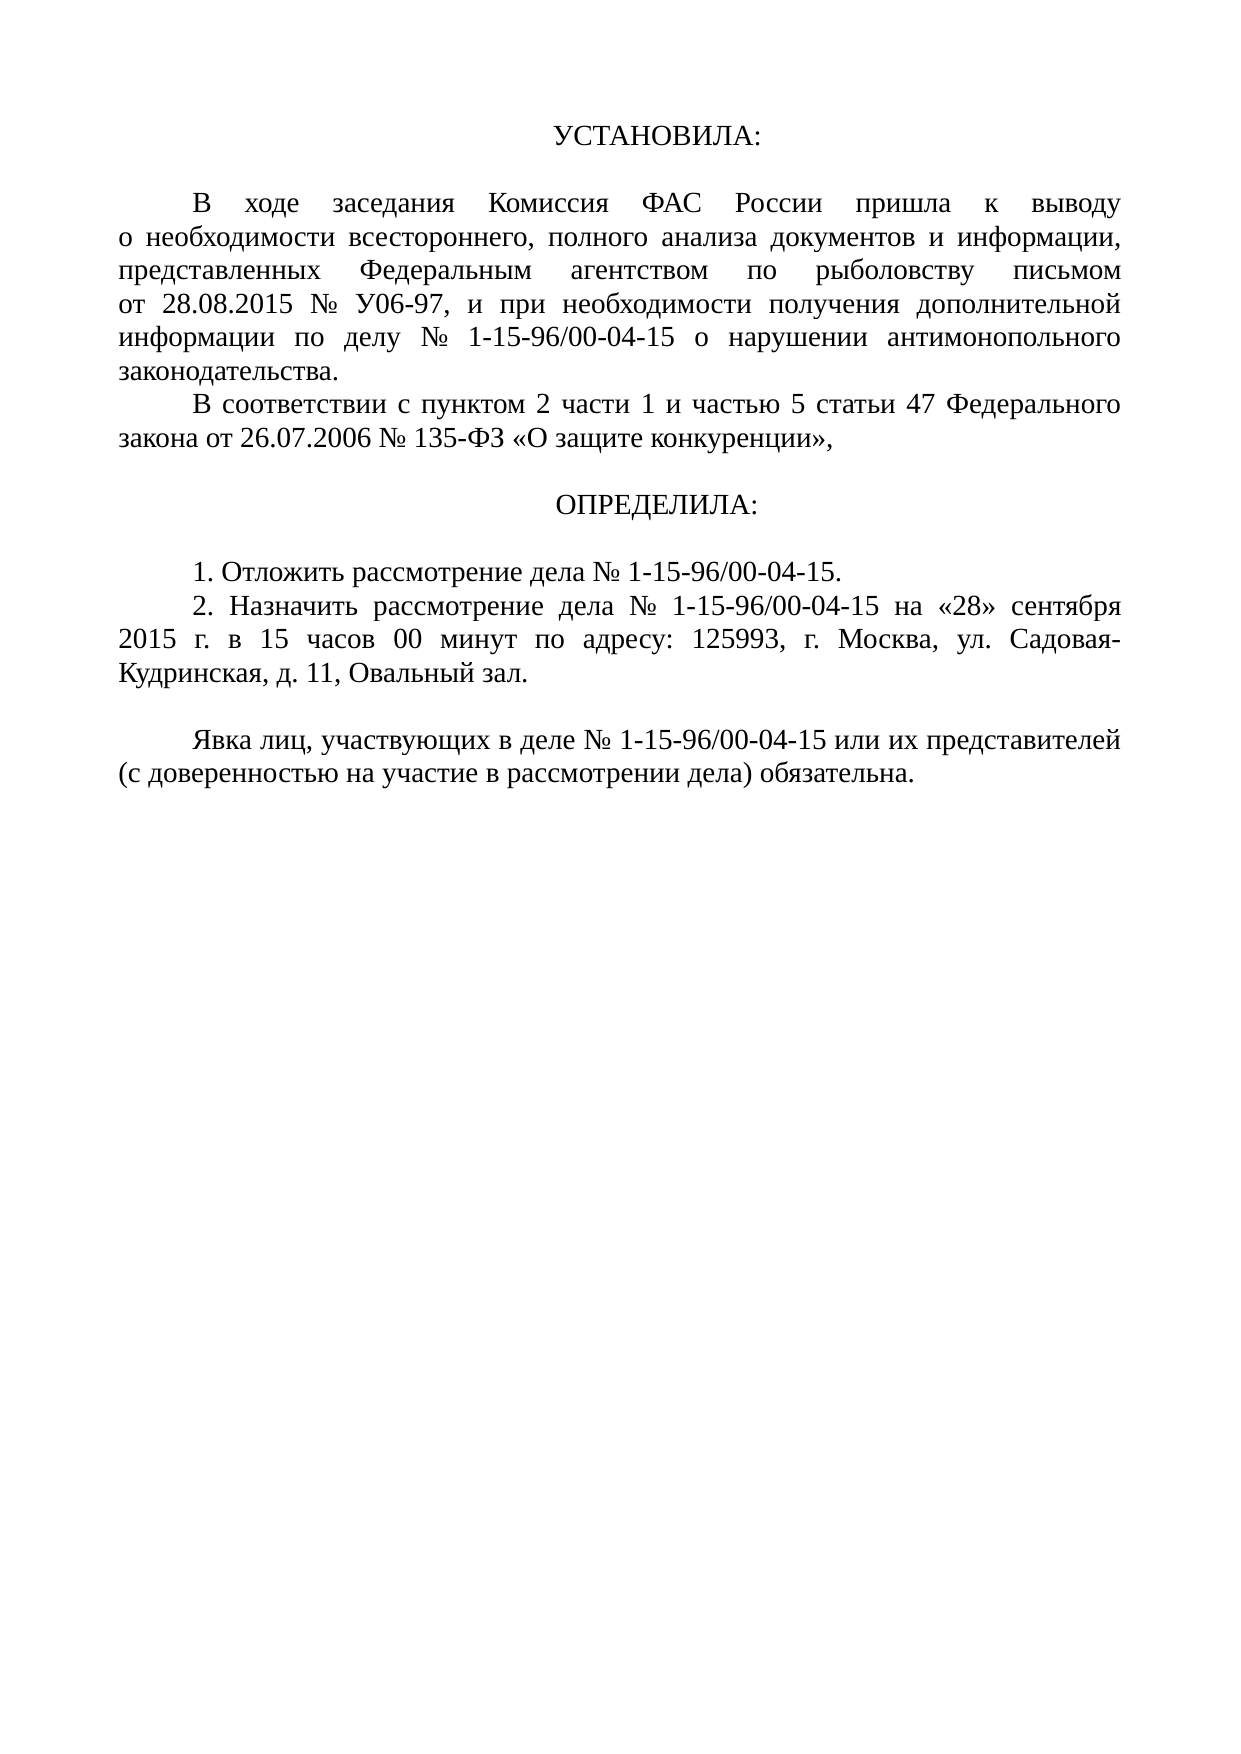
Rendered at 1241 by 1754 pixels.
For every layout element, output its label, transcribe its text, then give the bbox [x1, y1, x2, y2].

text ОПРЕДЕЛИЛА: [118, 487, 1122, 521]
text 1. Отложить рассмотрение дела № 1-15-96/00-04-15. [118, 554, 1122, 588]
text В ходе заседания Комиссия ФАС России пришла к выводу о необходимости всестороннего, полного анализа документов и информации, представленных Федеральным агентством по рыболовству письмом от 28.08.2015 № У06-97, и при необходимости получения дополнительной информации по делу № 1-15-96/00-04-15 о нарушении антимонопольного законодательства. [118, 185, 1122, 386]
text 2. Назначить рассмотрение дела № 1-15-96/00-04-15 на «28» сентября 2015 г. в 15 часов 00 минут по адресу: 125993, г. Москва, ул. Садовая-Кудринская, д. 11, Овальный зал. [118, 588, 1122, 688]
text УСТАНОВИЛА: [118, 118, 1122, 152]
text В соответствии с пунктом 2 части 1 и частью 5 статьи 47 Федерального закона от 26.07.2006 № 135-ФЗ «О защите конкуренции», [118, 386, 1122, 453]
text Явка лиц, участвующих в деле № 1-15-96/00-04-15 или их представителей (с доверенностью на участие в рассмотрении дела) обязательна. [118, 722, 1122, 789]
